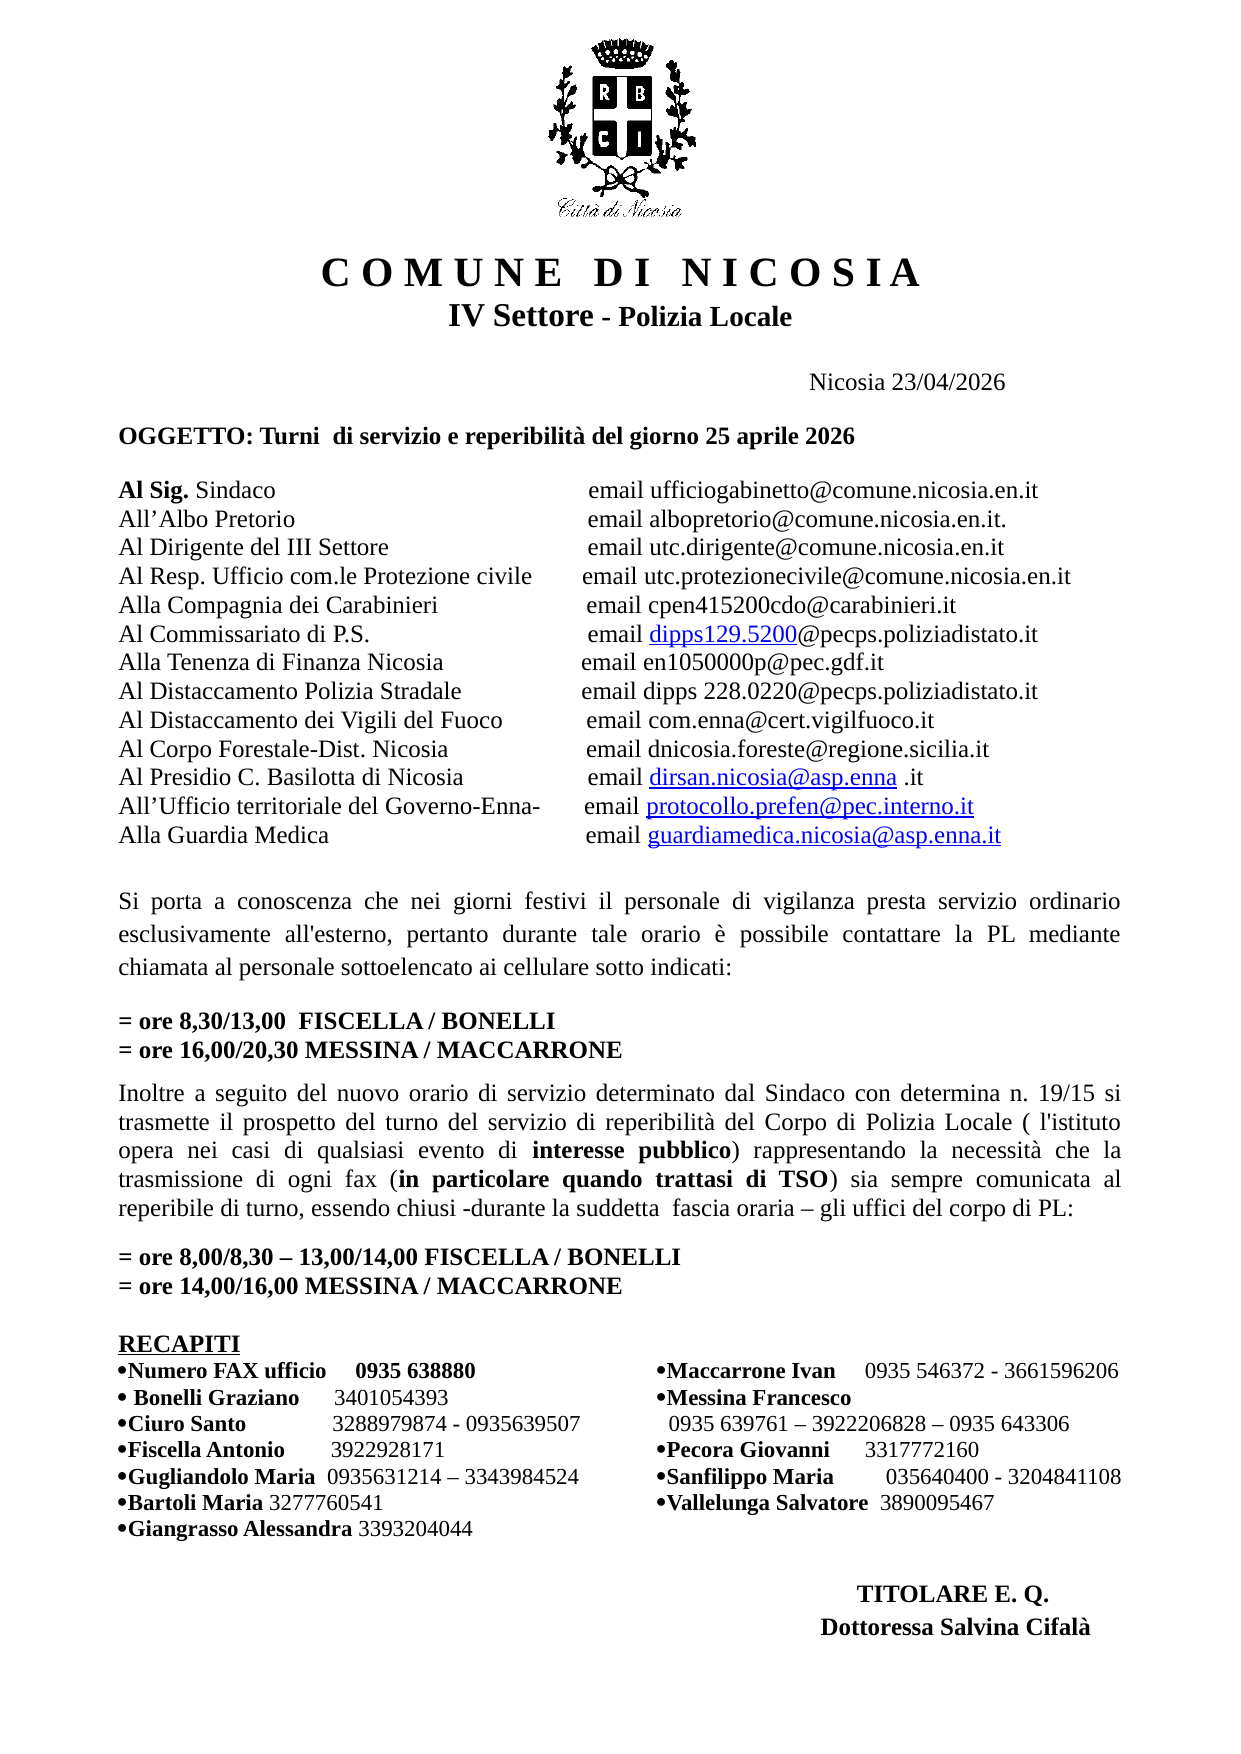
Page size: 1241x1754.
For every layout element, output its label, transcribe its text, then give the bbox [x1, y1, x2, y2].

list Bonelli Graziano 3401054393 [118, 1384, 583, 1410]
text = ore 14,00/16,00 MESSINA / MACCARRONE [118, 1271, 1122, 1300]
list Bartoli Maria 3277760541 [118, 1489, 583, 1516]
text Al Distaccamento dei Vigili del Fuoco email com.enna@cert.vigilfuoco.it [118, 705, 1122, 734]
list Giangrasso Alessandra 3393204044 [118, 1516, 583, 1542]
text Al Presidio C. Basilotta di Nicosia email dirsan.nicosia@asp.enna .it [118, 762, 1122, 791]
text Alla Tenenza di Finanza Nicosia email en1050000p@pec.gdf.it [118, 647, 1122, 676]
text Al Distaccamento Polizia Stradale email dipps 228.0220@pecps.poliziadistato.it [118, 676, 1122, 705]
list Ciuro Santo 3288979874 - 0935639507 [118, 1410, 583, 1436]
text All’Ufficio territoriale del Governo-Enna- email protocollo.prefen@pec.interno.it [118, 791, 1122, 820]
text = ore 16,00/20,30 MESSINA / MACCARRONE [118, 1035, 1122, 1063]
text Al Commissariato di P.S. email dipps129.5200@pecps.poliziadistato.it [118, 619, 1122, 647]
text C O M U N E D I N I C O S I A [118, 247, 1122, 295]
text Al Resp. Ufficio com.le Protezione civile email utc.protezionecivile@comune.nicosia.en.it [118, 561, 1122, 590]
text Alla Compagnia dei Carabinieri email cpen415200cdo@carabinieri.it [118, 590, 1122, 619]
text Al Sig. Sindaco email ufficiogabinetto@comune.nicosia.en.it [118, 475, 1122, 504]
list Pecora Giovanni 3317772160 [657, 1436, 1122, 1463]
list Maccarrone Ivan 0935 546372 - 3661596206 [657, 1357, 1122, 1384]
text OGGETTO: Turni di servizio e reperibilità del giorno 25 aprile 2026 [118, 421, 1122, 450]
list Sanfilippo Maria 035640400 - 3204841108 [657, 1463, 1122, 1489]
list Vallelunga Salvatore 3890095467 [657, 1489, 1122, 1516]
text Nicosia 23/04/2026 [118, 367, 1122, 396]
list Messina Francesco [657, 1384, 1122, 1410]
text Al Dirigente del III Settore email utc.dirigente@comune.nicosia.en.it [118, 532, 1122, 561]
text 0935 639761 – 3922206828 – 0935 643306 [657, 1410, 1122, 1436]
text Al Corpo Forestale-Dist. Nicosia email dnicosia.foreste@regione.sicilia.it [118, 734, 1122, 762]
text TITOLARE E. Q. Dottoressa Salvina Cifalà [746, 1579, 1122, 1641]
list Fiscella Antonio 3922928171 [118, 1436, 583, 1463]
text All’Albo Pretorio email albopretorio@comune.nicosia.en.it. [118, 504, 1122, 532]
text = ore 8,30/13,00 FISCELLA / BONELLI [118, 1006, 1122, 1035]
text Inoltre a seguito del nuovo orario di servizio determinato dal Sindaco con determina n. 19/15 si trasmette il prospetto del turno del servizio di reperibilità del Corpo di Polizia Locale ( l'istituto opera nei casi di qualsiasi evento di interesse pubblico) rappresentando la necessità che la trasmissione di ogni fax (in particolare quando trattasi di TSO) sia sempre comunicata al reperibile di turno, essendo chiusi -durante la suddetta fascia oraria – gli uffici del corpo di PL: [118, 1078, 1122, 1222]
list Numero FAX ufficio 0935 638880 [118, 1357, 583, 1384]
text IV Settore - Polizia Locale [118, 295, 1122, 334]
text RECAPITI [118, 1329, 1122, 1357]
list Gugliandolo Maria 0935631214 – 3343984524 [118, 1463, 583, 1489]
text = ore 8,00/8,30 – 13,00/14,00 FISCELLA / BONELLI [118, 1242, 1122, 1271]
text Si porta a conoscenza che nei giorni festivi il personale di vigilanza presta servizio ordinario esclusivamente all'esterno, pertanto durante tale orario è possibile contattare la PL mediante chiamata al personale sottoelencato ai cellulare sotto indicati: [118, 886, 1122, 981]
picture [520, 35, 720, 222]
text Alla Guardia Medica email guardiamedica.nicosia@asp.enna.it [118, 820, 1122, 849]
